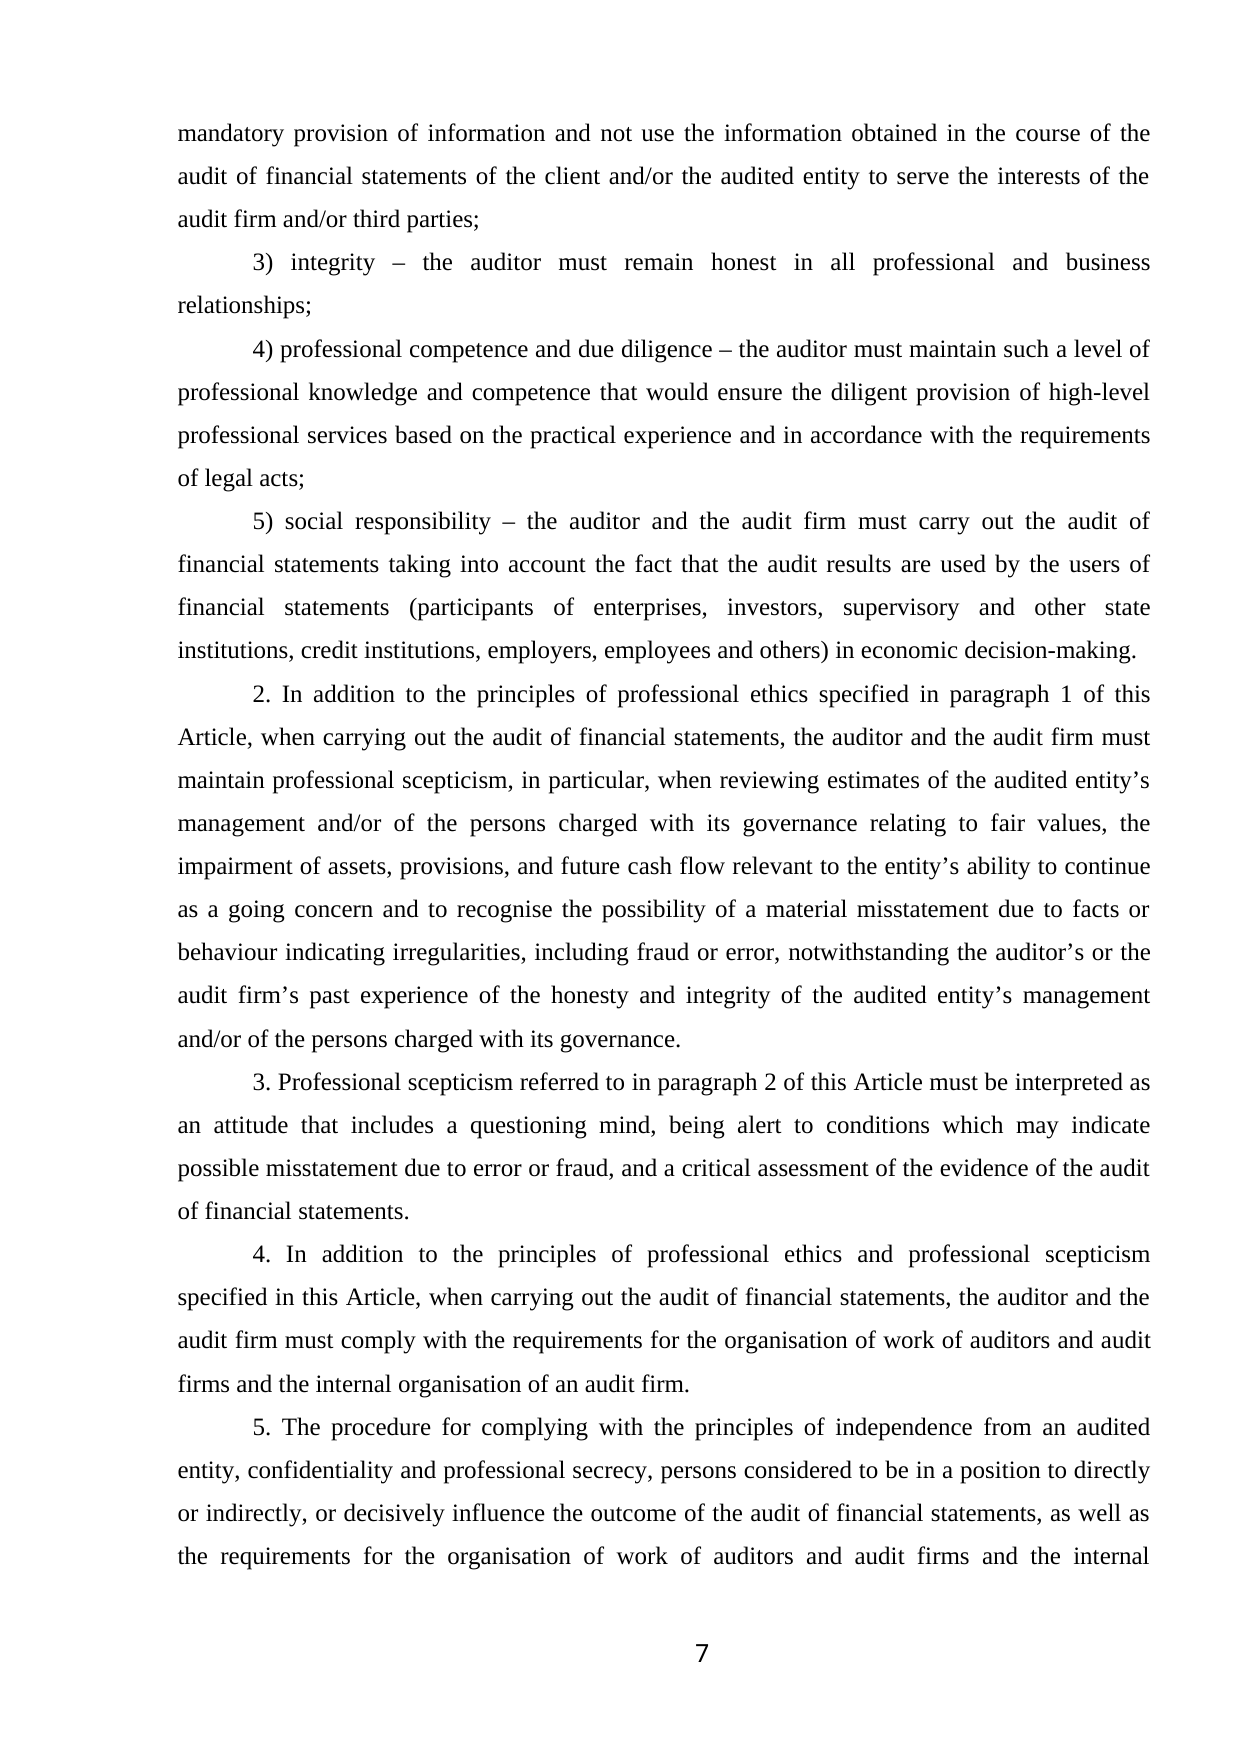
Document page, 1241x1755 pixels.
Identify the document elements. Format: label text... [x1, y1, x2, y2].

text 5. The procedure for complying with the principles of independence from an audited entity, confidentiality and professional secrecy, persons considered to be in a position to directly or indirectly, or decisively influence the outcome of the audit of financial statements, as well as the requirements for the organisation of work of auditors and audit firms and the internal [177, 1412, 1152, 1570]
text 2. In addition to the principles of professional ethics specified in paragraph 1 of this Article, when carrying out the audit of financial statements, the auditor and the audit firm must maintain professional scepticism, in particular, when reviewing estimates of the audited entity’s management and/or of the persons charged with its governance relating to fair values, the impairment of assets, provisions, and future cash flow relevant to the entity’s ability to continue as a going concern and to recognise the possibility of a material misstatement due to facts or behaviour indicating irregularities, including fraud or error, notwithstanding the auditor’s or the audit firm’s past experience of the honesty and integrity of the audited entity’s management and/or of the persons charged with its governance. [177, 679, 1152, 1052]
text 3) integrity – the auditor must remain honest in all professional and business relationships; [177, 247, 1152, 319]
text 4. In addition to the principles of professional ethics and professional scepticism specified in this Article, when carrying out the audit of financial statements, the auditor and the audit firm must comply with the requirements for the organisation of work of auditors and audit firms and the internal organisation of an audit firm. [177, 1239, 1152, 1397]
text 4) professional competence and due diligence – the auditor must maintain such a level of professional knowledge and competence that would ensure the diligent provision of high-level professional services based on the practical experience and in accordance with the requirements of legal acts; [177, 334, 1152, 492]
text 3. Professional scepticism referred to in paragraph 2 of this Article must be interpreted as an attitude that includes a questioning mind, being alert to conditions which may indicate possible misstatement due to error or fraud, and a critical assessment of the evidence of the audit of financial statements. [177, 1067, 1152, 1225]
text mandatory provision of information and not use the information obtained in the course of the audit of financial statements of the client and/or the audited entity to serve the interests of the audit firm and/or third parties; [177, 118, 1152, 233]
text 5) social responsibility – the auditor and the audit firm must carry out the audit of financial statements taking into account the fact that the audit results are used by the users of financial statements (participants of enterprises, investors, supervisory and other state institutions, credit institutions, employers, employees and others) in economic decision-making. [177, 506, 1152, 664]
